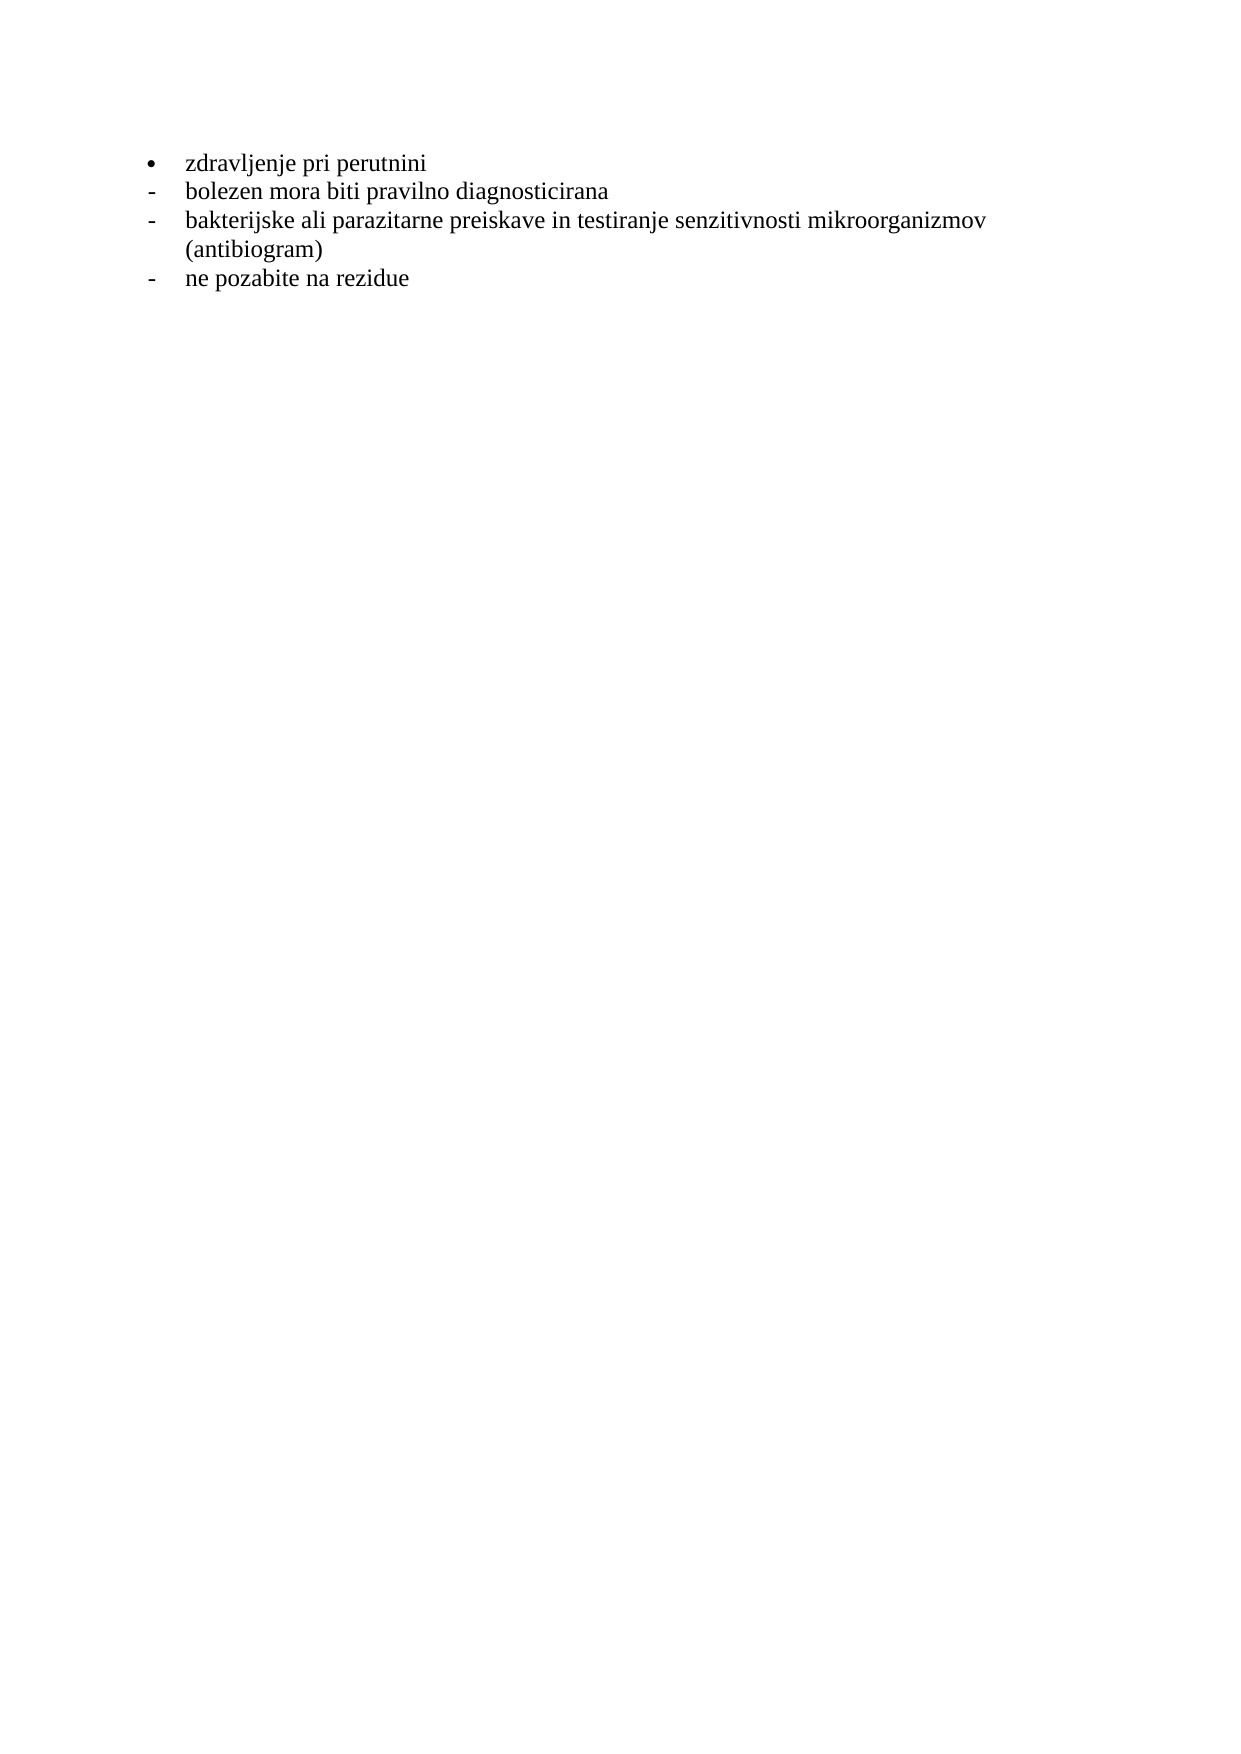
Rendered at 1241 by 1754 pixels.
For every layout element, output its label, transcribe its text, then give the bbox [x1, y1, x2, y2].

list bakterijske ali parazitarne preiskave in testiranje senzitivnosti mikroorganizmov (antibiogram) [148, 205, 1093, 263]
list ne pozabite na rezidue [148, 263, 1093, 291]
list bolezen mora biti pravilno diagnosticirana [148, 176, 1093, 205]
list zdravljenje pri perutnini [148, 148, 1093, 176]
